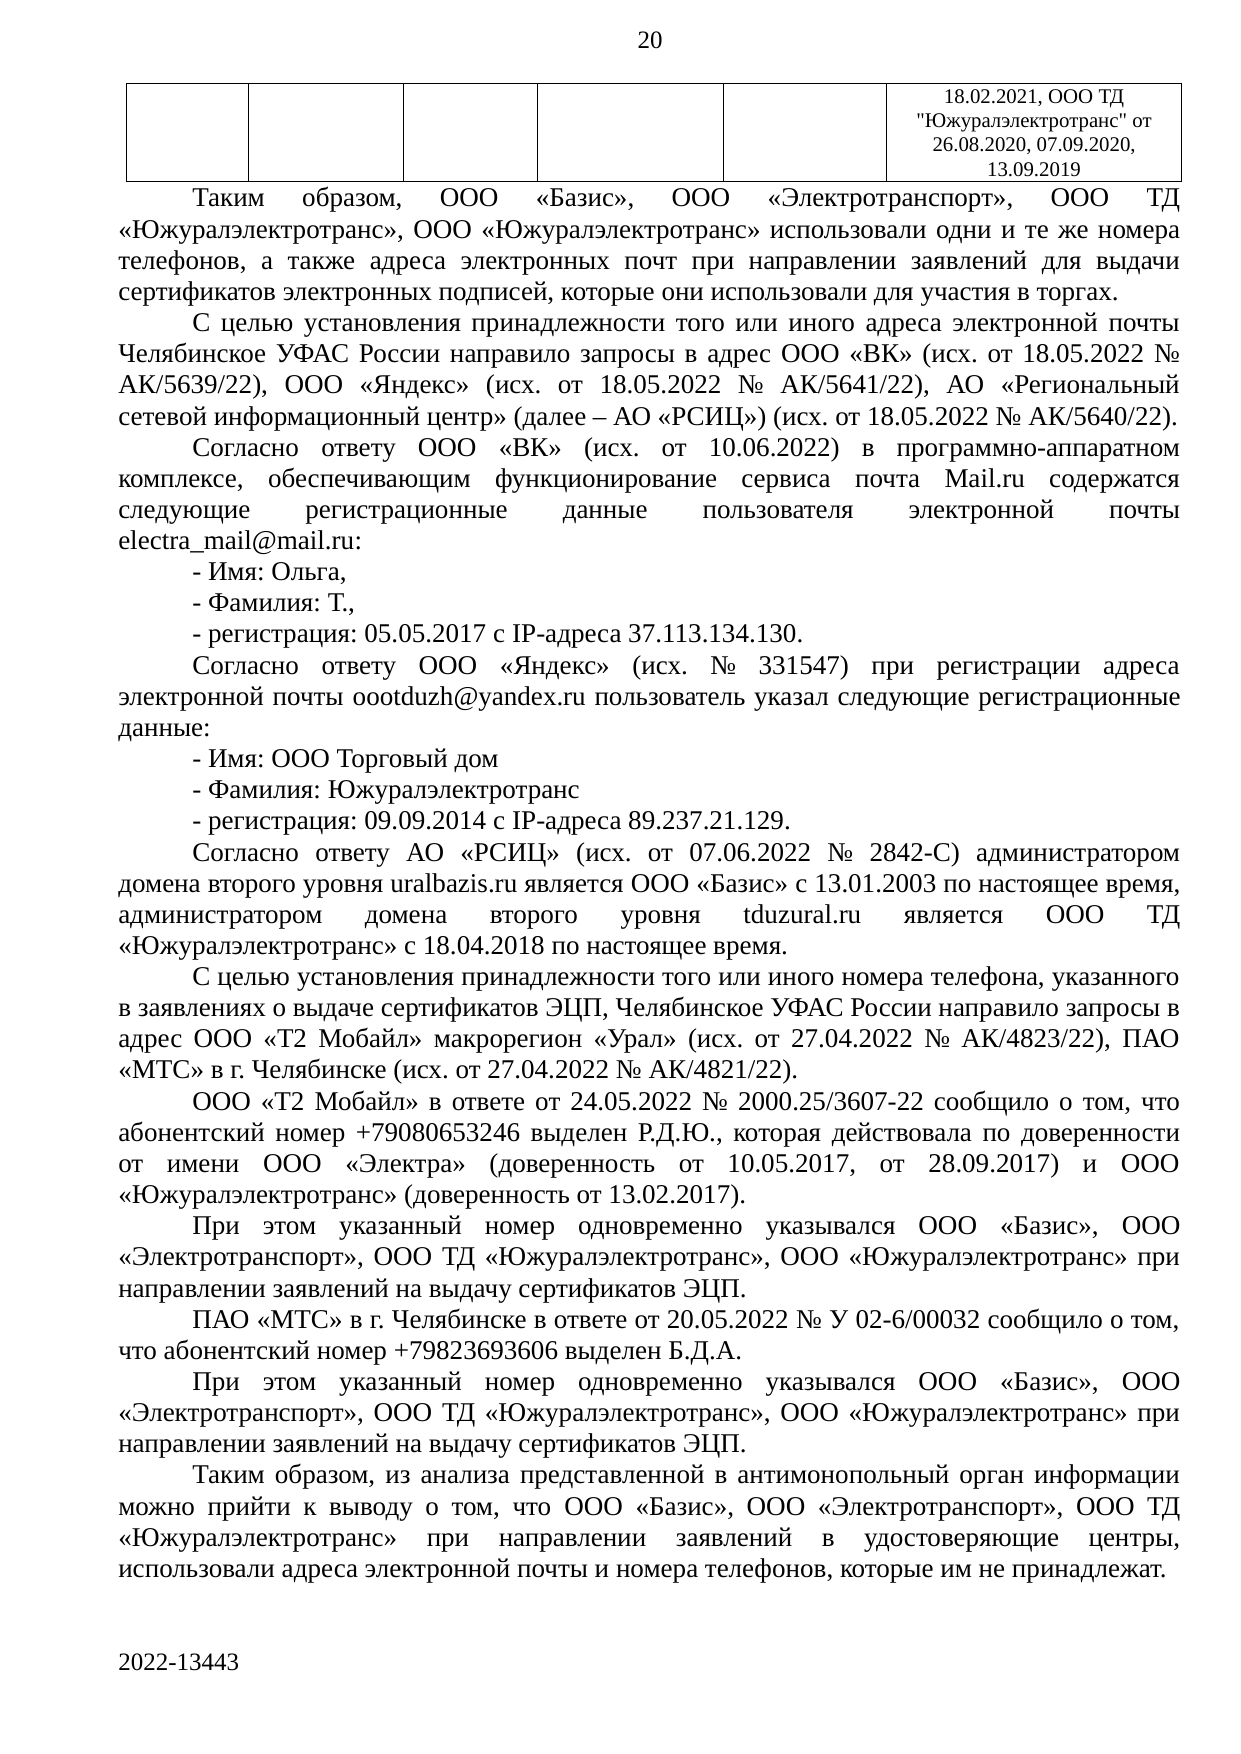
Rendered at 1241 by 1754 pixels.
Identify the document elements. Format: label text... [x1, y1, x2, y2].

text - Имя: ООО Торговый дом [118, 742, 1181, 773]
text При этом указанный номер одновременно указывался ООО «Базис», ООО «Электротранспорт», ООО ТД «Южуралэлектротранс», ООО «Южуралэлектротранс» при направлении заявлений на выдачу сертификатов ЭЦП. [118, 1209, 1181, 1303]
text - регистрация: 09.09.2014 с IP-адреса 89.237.21.129. [118, 804, 1181, 836]
text С целью установления принадлежности того или иного номера телефона, указанного в заявлениях о выдаче сертификатов ЭЦП, Челябинское УФАС России направило запросы в адрес ООО «Т2 Мобайл» макрорегион «Урал» (исх. от 27.04.2022 № АК/4823/22), ПАО «МТС» в г. Челябинске (исх. от 27.04.2022 № АК/4821/22). [118, 960, 1181, 1085]
text - Фамилия: Т., [118, 586, 1181, 618]
table_cell [404, 84, 537, 181]
text Согласно ответу ООО «ВК» (исх. от 10.06.2022) в программно-аппаратном комплексе, обеспечивающим функционирование сервиса почта Mail.ru содержатся следующие регистрационные данные пользователя электронной почты electra_mail@mail.ru: [118, 431, 1181, 555]
text При этом указанный номер одновременно указывался ООО «Базис», ООО «Электротранспорт», ООО ТД «Южуралэлектротранс», ООО «Южуралэлектротранс» при направлении заявлений на выдачу сертификатов ЭЦП. [118, 1365, 1181, 1458]
text ООО «Т2 Мобайл» в ответе от 24.05.2022 № 2000.25/3607-22 сообщило о том, что абонентский номер +79080653246 выделен Р.Д.Ю., которая действовала по доверенности от имени ООО «Электра» (доверенность от 10.05.2017, от 28.09.2017) и ООО «Южуралэлектротранс» (доверенность от 13.02.2017). [118, 1085, 1181, 1209]
text Таким образом, из анализа представленной в антимонопольный орган информации можно прийти к выводу о том, что ООО «Базис», ООО «Электротранспорт», ООО ТД «Южуралэлектротранс» при направлении заявлений в удостоверяющие центры, использовали адреса электронной почты и номера телефонов, которые им не принадлежат. [118, 1458, 1181, 1583]
table_cell [249, 84, 403, 181]
text - регистрация: 05.05.2017 с IP-адреса 37.113.134.130. [118, 618, 1181, 649]
table_cell 18.02.2021, ООО ТД "Южуралэлектротранс" от 26.08.2020, 07.09.2020, 13.09.2019 [887, 84, 1181, 181]
table_cell [724, 84, 886, 181]
text ПАО «МТС» в г. Челябинске в ответе от 20.05.2022 № У 02-6/00032 сообщило о том, что абонентский номер +79823693606 выделен Б.Д.А. [118, 1303, 1181, 1365]
table_cell [127, 84, 248, 181]
text Согласно ответу АО «РСИЦ» (исх. от 07.06.2022 № 2842-С) администратором домена второго уровня uralbazis.ru является ООО «Базис» с 13.01.2003 по настоящее время, администратором домена второго уровня tduzural.ru является ООО ТД «Южуралэлектротранс» с 18.04.2018 по настоящее время. [118, 836, 1181, 960]
text - Имя: Ольга, [118, 555, 1181, 586]
text Таким образом, ООО «Базис», ООО «Электротранспорт», ООО ТД «Южуралэлектротранс», ООО «Южуралэлектротранс» использовали одни и те же номера телефонов, а также адреса электронных почт при направлении заявлений для выдачи сертификатов электронных подписей, которые они использовали для участия в торгах. [118, 182, 1181, 306]
table_cell [538, 84, 723, 181]
text С целью установления принадлежности того или иного адреса электронной почты Челябинское УФАС России направило запросы в адрес ООО «ВК» (исх. от 18.05.2022 № АК/5639/22), ООО «Яндекс» (исх. от 18.05.2022 № АК/5641/22), АО «Региональный сетевой информационный центр» (далее – АО «РСИЦ») (исх. от 18.05.2022 № АК/5640/22). [118, 306, 1181, 431]
text - Фамилия: Южуралэлектротранс [118, 773, 1181, 804]
text Согласно ответу ООО «Яндекс» (исх. № 331547) при регистрации адреса электронной почты oootduzh@yandex.ru пользователь указал следующие регистрационные данные: [118, 649, 1181, 742]
